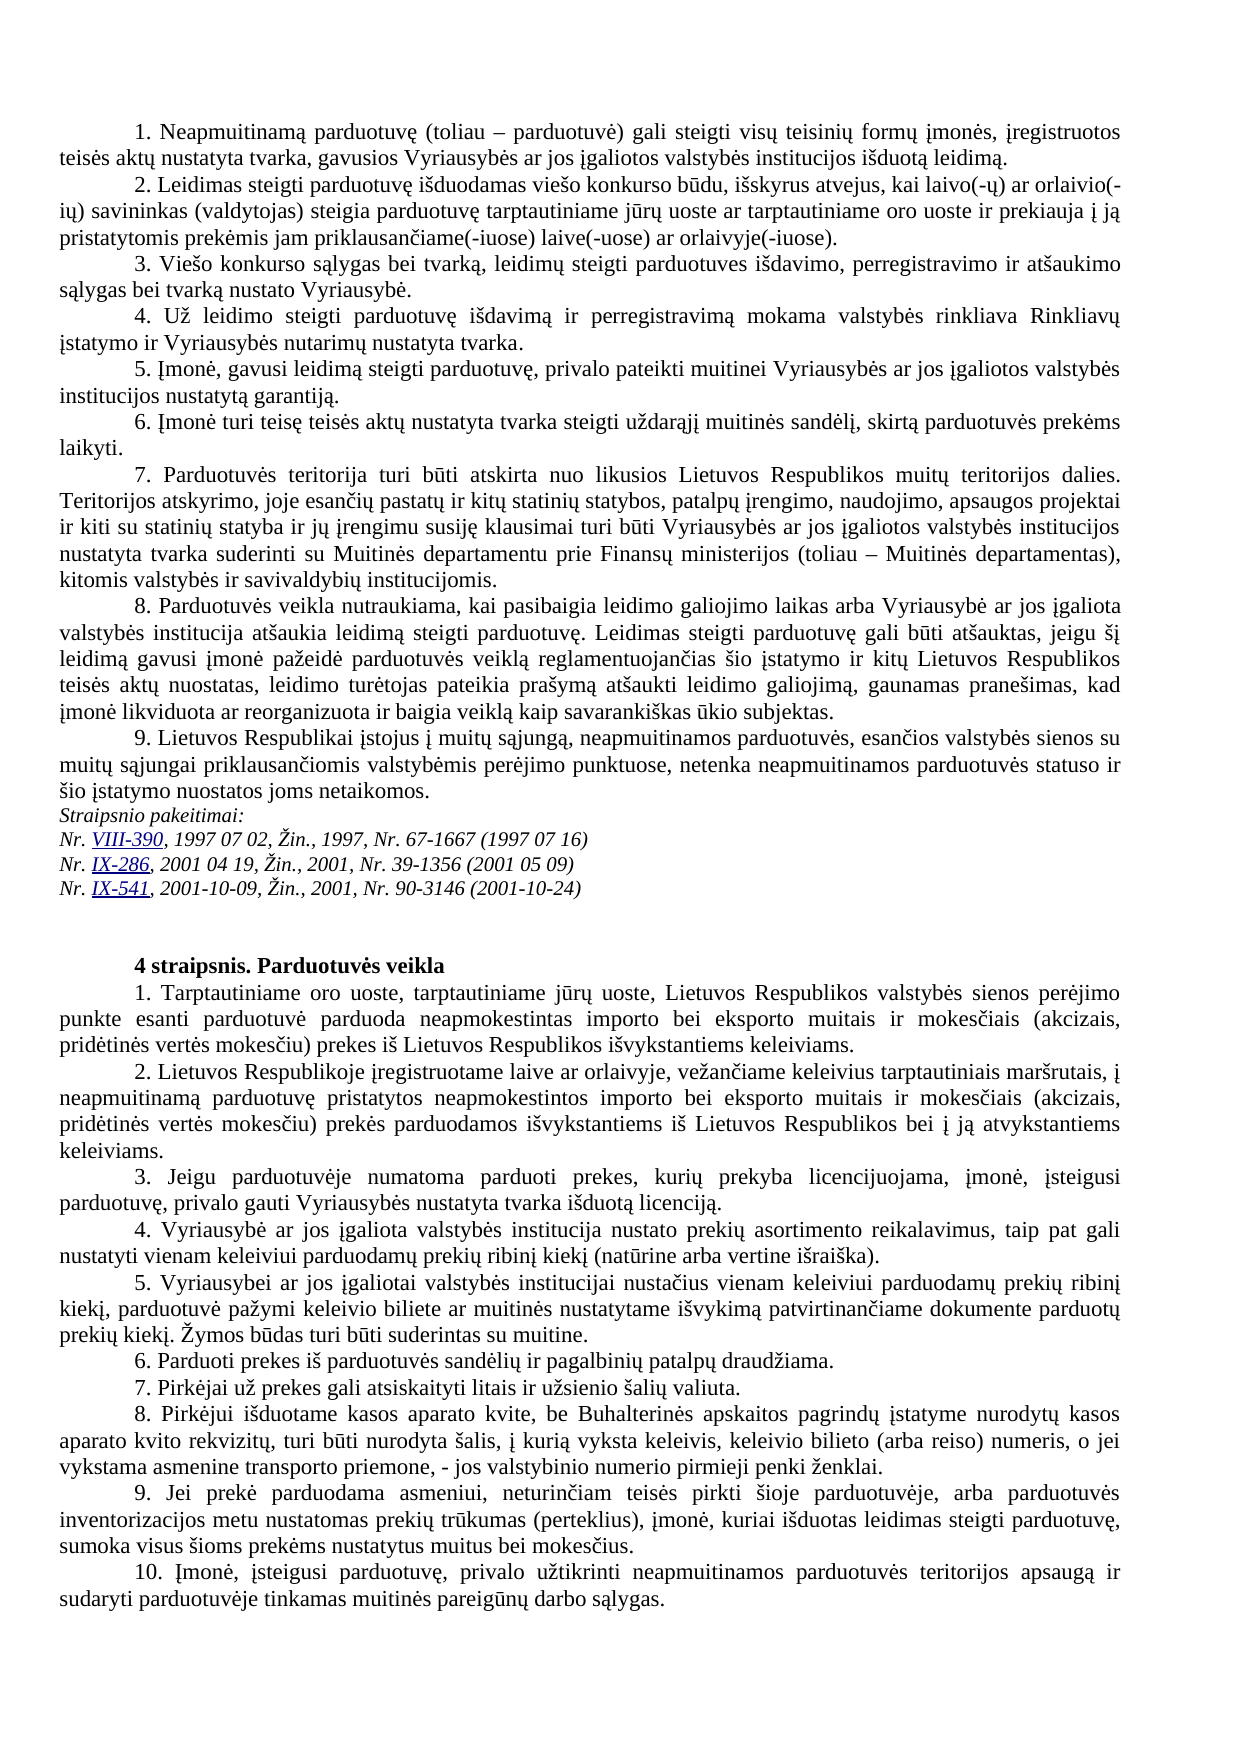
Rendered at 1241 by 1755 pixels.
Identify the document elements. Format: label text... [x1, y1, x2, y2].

text 10. Įmonė, įsteigusi parduotuvę, privalo užtikrinti neapmuitinamos parduotuvės teritorijos apsaugą ir sudaryti parduotuvėje tinkamas muitinės pareigūnų darbo sąlygas. [59, 1558, 1122, 1611]
text 3. Viešo konkurso sąlygas bei tvarką, leidimų steigti parduotuves išdavimo, perregistravimo ir atšaukimo sąlygas bei tvarką nustato Vyriausybė. [59, 250, 1122, 303]
text 2. Lietuvos Respublikoje įregistruotame laive ar orlaivyje, vežančiame keleivius tarptautiniais maršrutais, į neapmuitinamą parduotuvę pristatytos neapmokestintos importo bei eksporto muitais ir mokesčiais (akcizais, pridėtinės vertės mokesčiu) prekės parduodamos išvykstantiems iš Lietuvos Respublikos bei į ją atvykstantiems keleiviams. [59, 1058, 1122, 1163]
text Nr. VIII-390, 1997 07 02, Žin., 1997, Nr. 67-1667 (1997 07 16) [59, 827, 1122, 851]
text 4. Vyriausybė ar jos įgaliota valstybės institucija nustato prekių asortimento reikalavimus, taip pat gali nustatyti vienam keleiviui parduodamų prekių ribinį kiekį (natūrine arba vertine išraiška). [59, 1216, 1122, 1268]
text 7. Parduotuvės teritorija turi būti atskirta nuo likusios Lietuvos Respublikos muitų teritorijos dalies. Teritorijos atskyrimo, joje esančių pastatų ir kitų statinių statybos, patalpų įrengimo, naudojimo, apsaugos projektai ir kiti su statinių statyba ir jų įrengimu susiję klausimai turi būti Vyriausybės ar jos įgaliotos valstybės institucijos nustatyta tvarka suderinti su Muitinės departamentu prie Finansų ministerijos (toliau – Muitinės departamentas), kitomis valstybės ir savivaldybių institucijomis. [59, 461, 1122, 592]
text 1. Neapmuitinamą parduotuvę (toliau – parduotuvė) gali steigti visų teisinių formų įmonės, įregistruotos teisės aktų nustatyta tvarka, gavusios Vyriausybės ar jos įgaliotos valstybės institucijos išduotą leidimą. [59, 118, 1122, 171]
text 7. Pirkėjai už prekes gali atsiskaityti litais ir užsienio šalių valiuta. [59, 1374, 1122, 1400]
text 6. Įmonė turi teisę teisės aktų nustatyta tvarka steigti uždarąjį muitinės sandėlį, skirtą parduotuvės prekėms laikyti. [59, 408, 1122, 461]
text 1. Tarptautiniame oro uoste, tarptautiniame jūrų uoste, Lietuvos Respublikos valstybės sienos perėjimo punkte esanti parduotuvė parduoda neapmokestintas importo bei eksporto muitais ir mokesčiais (akcizais, pridėtinės vertės mokesčiu) prekes iš Lietuvos Respublikos išvykstantiems keleiviams. [59, 979, 1122, 1058]
text Nr. IX-286, 2001 04 19, Žin., 2001, Nr. 39-1356 (2001 05 09) [59, 851, 1122, 876]
text 3. Jeigu parduotuvėje numatoma parduoti prekes, kurių prekyba licencijuojama, įmonė, įsteigusi parduotuvę, privalo gauti Vyriausybės nustatyta tvarka išduotą licenciją. [59, 1163, 1122, 1216]
text 2. Leidimas steigti parduotuvę išduodamas viešo konkurso būdu, išskyrus atvejus, kai laivo(-ų) ar orlaivio(-ių) savininkas (valdytojas) steigia parduotuvę tarptautiniame jūrų uoste ar tarptautiniame oro uoste ir prekiauja į ją pristatytomis prekėmis jam priklausančiame(-iuose) laive(-uose) ar orlaivyje(-iuose). [59, 171, 1122, 250]
text 8. Pirkėjui išduotame kasos aparato kvite, be Buhalterinės apskaitos pagrindų įstatyme nurodytų kasos aparato kvito rekvizitų, turi būti nurodyta šalis, į kurią vyksta keleivis, keleivio bilieto (arba reiso) numeris, o jei vykstama asmenine transporto priemone, - jos valstybinio numerio pirmieji penki ženklai. [59, 1400, 1122, 1479]
text 4 straipsnis. Parduotuvės veikla [59, 952, 1122, 979]
text Nr. IX-541, 2001-10-09, Žin., 2001, Nr. 90-3146 (2001-10-24) [59, 876, 1122, 899]
text 9. Lietuvos Respublikai įstojus į muitų sąjungą, neapmuitinamos parduotuvės, esančios valstybės sienos su muitų sąjungai priklausančiomis valstybėmis perėjimo punktuose, netenka neapmuitinamos parduotuvės statuso ir šio įstatymo nuostatos joms netaikomos. [59, 724, 1122, 803]
text 6. Parduoti prekes iš parduotuvės sandėlių ir pagalbinių patalpų draudžiama. [59, 1348, 1122, 1374]
text 4. Už leidimo steigti parduotuvę išdavimą ir perregistravimą mokama valstybės rinkliava Rinkliavų įstatymo ir Vyriausybės nutarimų nustatyta tvarka. [59, 303, 1122, 355]
text Straipsnio pakeitimai: [59, 803, 1122, 827]
text 5. Įmonė, gavusi leidimą steigti parduotuvę, privalo pateikti muitinei Vyriausybės ar jos įgaliotos valstybės institucijos nustatytą garantiją. [59, 355, 1122, 408]
text 8. Parduotuvės veikla nutraukiama, kai pasibaigia leidimo galiojimo laikas arba Vyriausybė ar jos įgaliota valstybės institucija atšaukia leidimą steigti parduotuvę. Leidimas steigti parduotuvę gali būti atšauktas, jeigu šį leidimą gavusi įmonė pažeidė parduotuvės veiklą reglamentuojančias šio įstatymo ir kitų Lietuvos Respublikos teisės aktų nuostatas, leidimo turėtojas pateikia prašymą atšaukti leidimo galiojimą, gaunamas pranešimas, kad įmonė likviduota ar reorganizuota ir baigia veiklą kaip savarankiškas ūkio subjektas. [59, 592, 1122, 724]
text 9. Jei prekė parduodama asmeniui, neturinčiam teisės pirkti šioje parduotuvėje, arba parduotuvės inventorizacijos metu nustatomas prekių trūkumas (perteklius), įmonė, kuriai išduotas leidimas steigti parduotuvę, sumoka visus šioms prekėms nustatytus muitus bei mokesčius. [59, 1479, 1122, 1558]
text 5. Vyriausybei ar jos įgaliotai valstybės institucijai nustačius vienam keleiviui parduodamų prekių ribinį kiekį, parduotuvė pažymi keleivio biliete ar muitinės nustatytame išvykimą patvirtinančiame dokumente parduotų prekių kiekį. Žymos būdas turi būti suderintas su muitine. [59, 1268, 1122, 1348]
